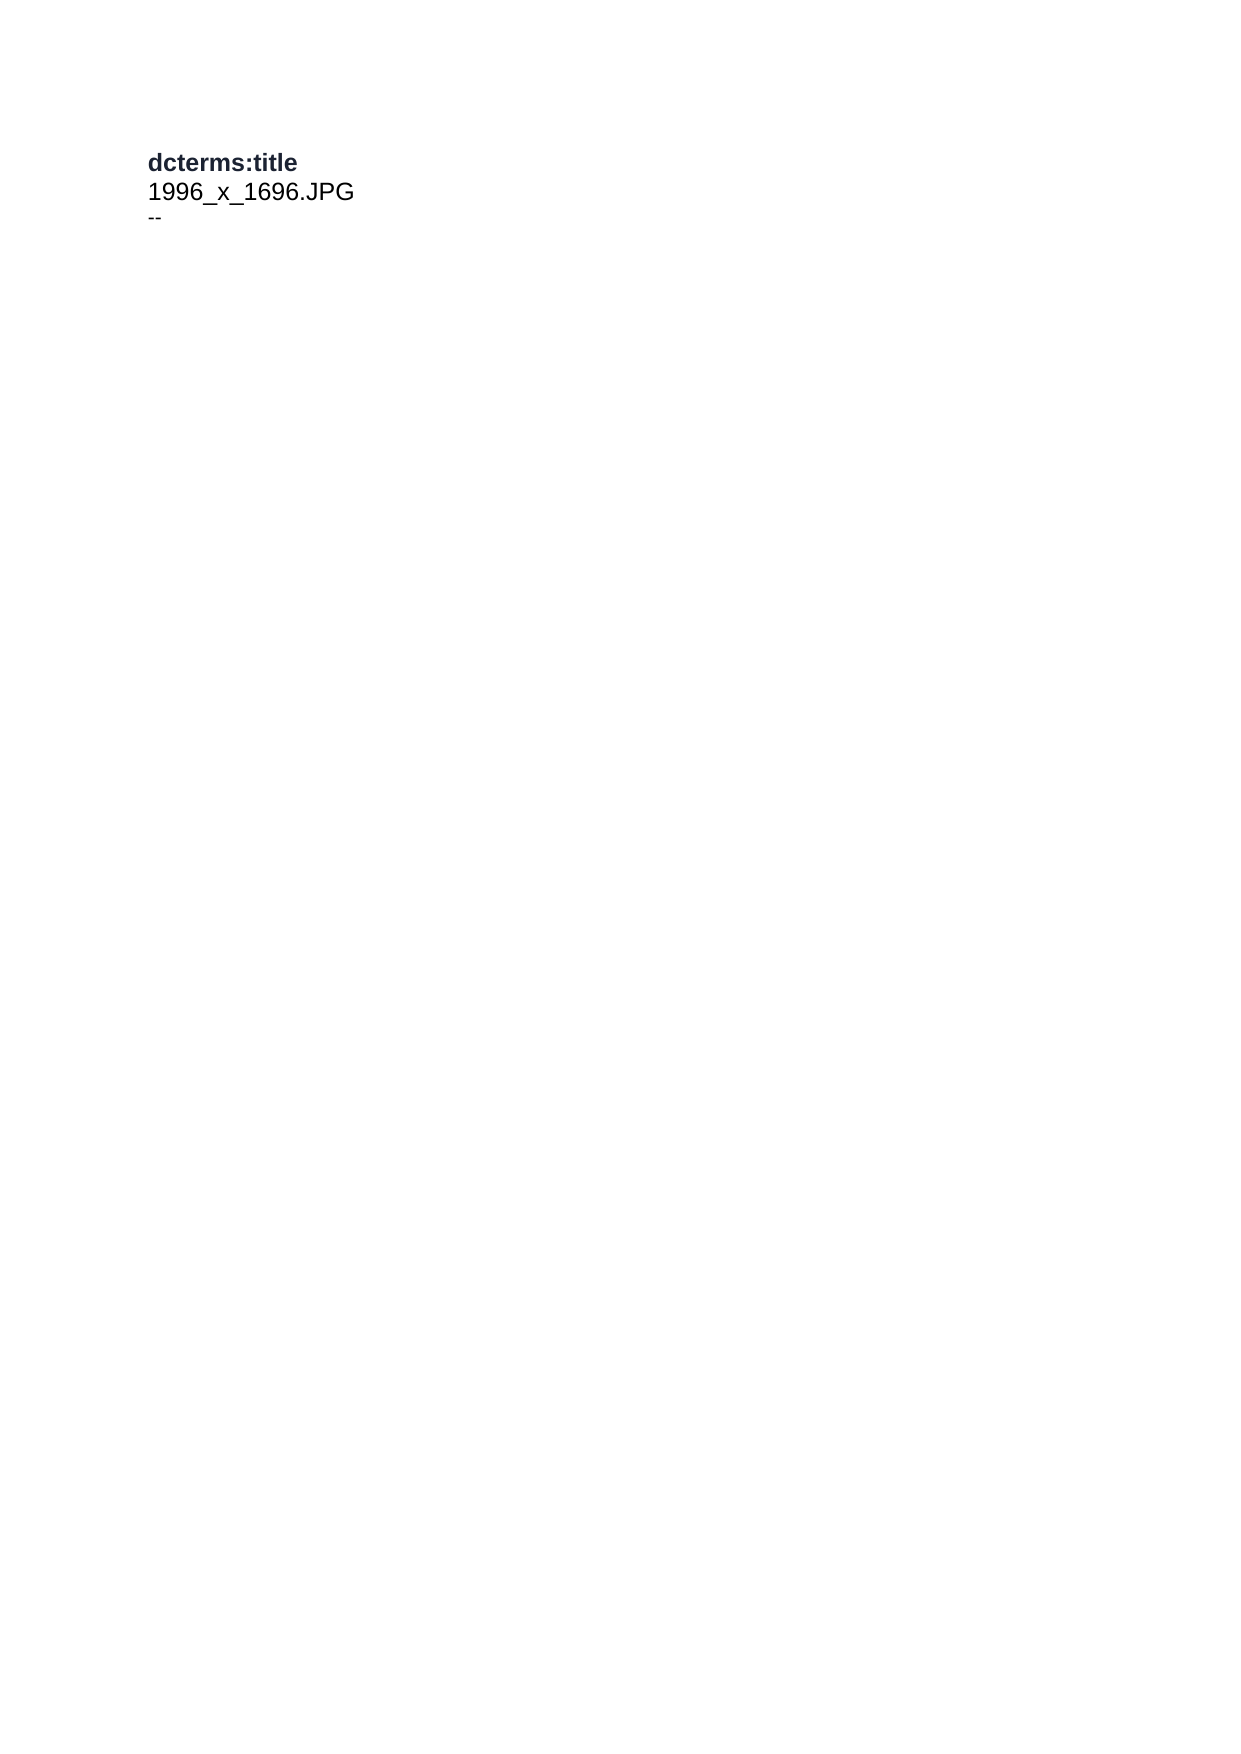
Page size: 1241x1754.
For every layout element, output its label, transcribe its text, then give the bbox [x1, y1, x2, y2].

text -- [148, 205, 1092, 229]
text 1996_x_1696.JPG [148, 176, 1092, 205]
text dcterms:title [148, 148, 1092, 176]
